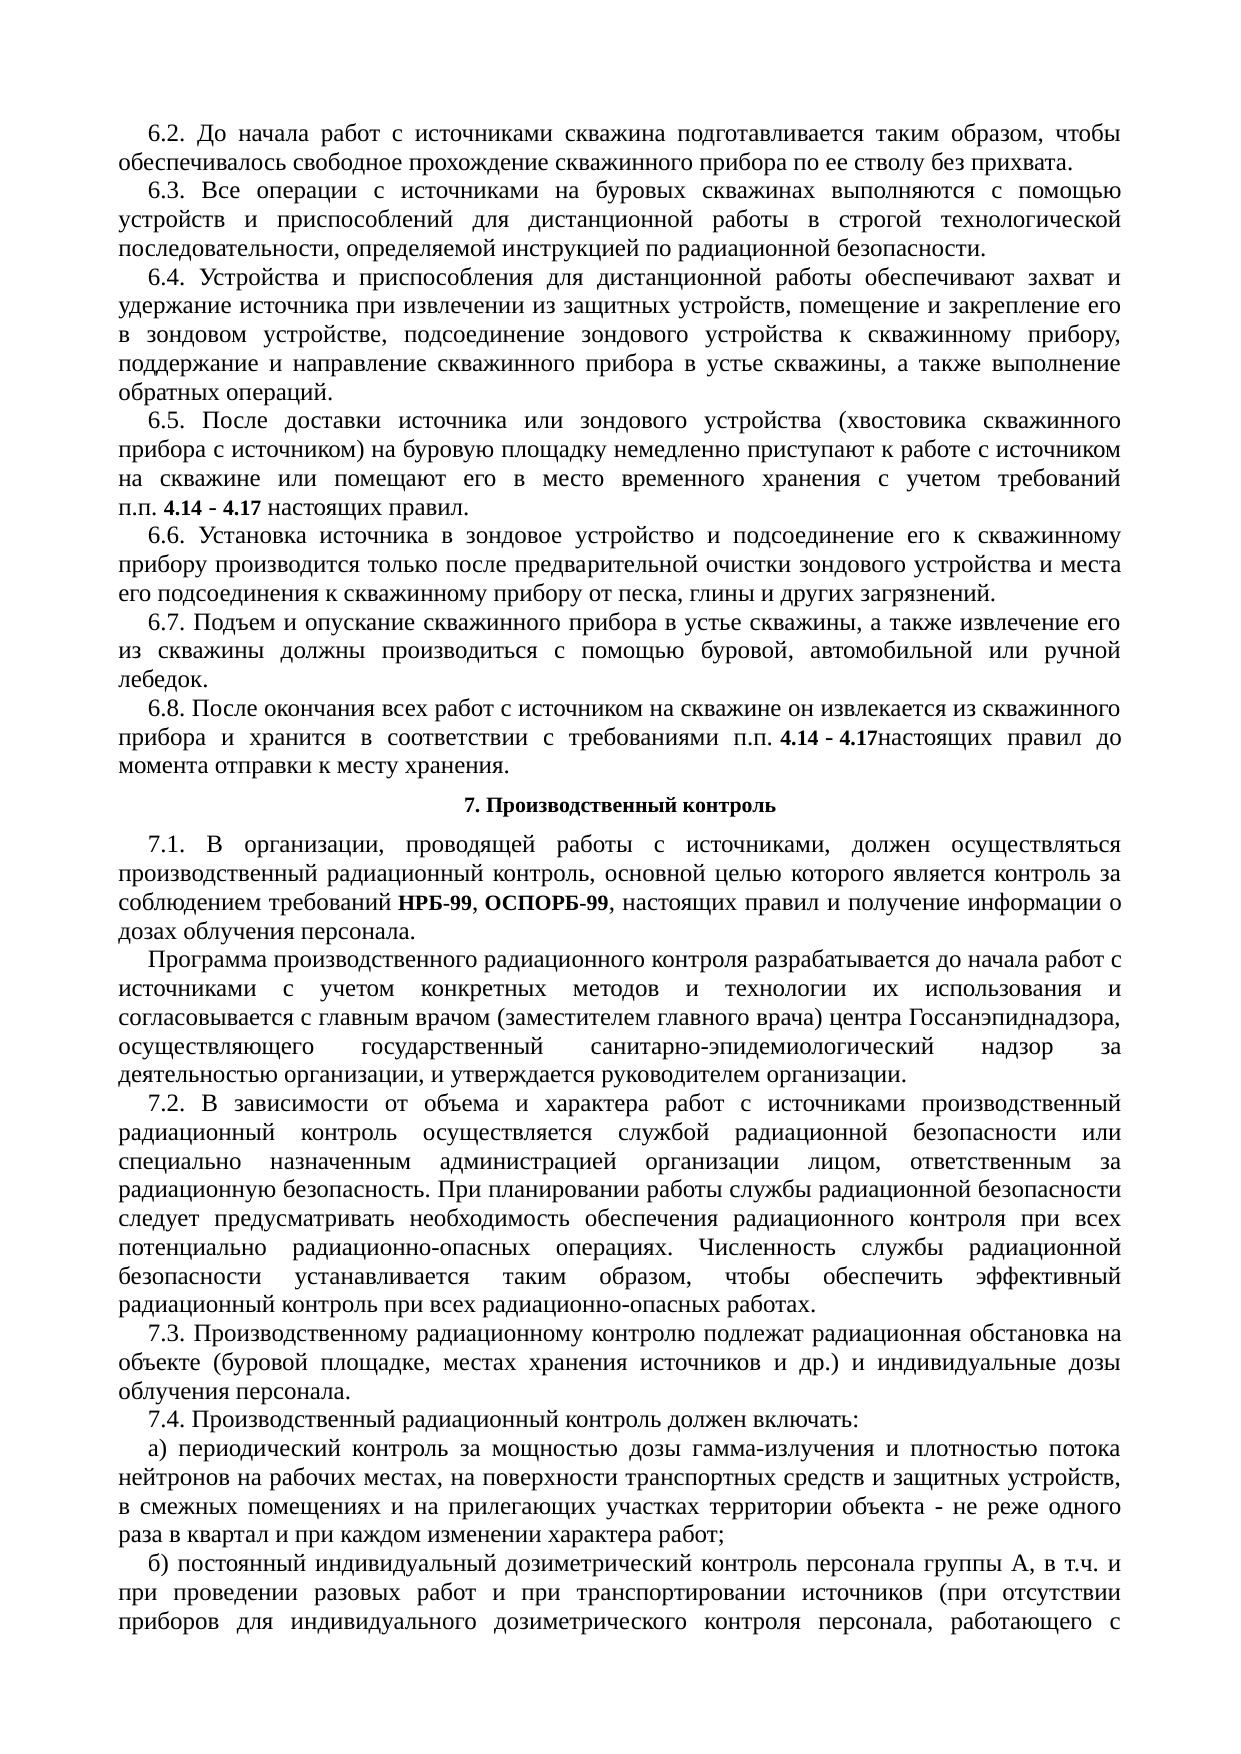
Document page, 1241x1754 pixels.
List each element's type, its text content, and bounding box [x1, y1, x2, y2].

text 6.8. После окончания всех работ с источником на скважине он извлекается из скважинного прибора и хранится в соответствии с требованиями п.п. 4.14 - 4.17настоящих правил до момента отправки к месту хранения. [118, 693, 1122, 779]
text б) постоянный индивидуальный дозиметрический контроль персонала группы А, в т.ч. и при проведении разовых работ и при транспортировании источников (при отсутствии приборов для индивидуального дозиметрического контроля персонала, работающего с [118, 1548, 1122, 1634]
text 6.2. До начала работ с источниками скважина подготавливается таким образом, чтобы обеспечивалось свободное прохождение скважинного прибора по ее стволу без прихвата. [118, 118, 1122, 176]
text 6.7. Подъем и опускание скважинного прибора в устье скважины, а также извлечение его из скважины должны производиться с помощью буровой, автомобильной или ручной лебедок. [118, 607, 1122, 693]
text 6.4. Устройства и приспособления для дистанционной работы обеспечивают захват и удержание источника при извлечении из защитных устройств, помещение и закрепление его в зондовом устройстве, подсоединение зондового устройства к скважинному прибору, поддержание и направление скважинного прибора в устье скважины, а также выполнение обратных операций. [118, 262, 1122, 406]
text 6.3. Все операции с источниками на буровых скважинах выполняются с помощью устройств и приспособлений для дистанционной работы в строгой технологической последовательности, определяемой инструкцией по радиационной безопасности. [118, 176, 1122, 262]
text 7.4. Производственный радиационный контроль должен включать: [118, 1404, 1122, 1433]
text а) периодический контроль за мощностью дозы гамма-излучения и плотностью потока нейтронов на рабочих местах, на поверхности транспортных средств и защитных устройств, в смежных помещениях и на прилегающих участках территории объекта - не реже одного раза в квартал и при каждом изменении характера работ; [118, 1433, 1122, 1548]
subtitle 7. Производственный контроль [118, 792, 1122, 817]
text 6.5. После доставки источника или зондового устройства (хвостовика скважинного прибора с источником) на буровую площадку немедленно приступают к работе с источником на скважине или помещают его в место временного хранения с учетом требований п.п. 4.14 - 4.17 настоящих правил. [118, 406, 1122, 521]
text 6.6. Установка источника в зондовое устройство и подсоединение его к скважинному прибору производится только после предварительной очистки зондового устройства и места его подсоединения к скважинному прибору от песка, глины и других загрязнений. [118, 521, 1122, 607]
text Программа производственного радиационного контроля разрабатывается до начала работ с источниками с учетом конкретных методов и технологии их использования и согласовывается с главным врачом (заместителем главного врача) центра Госсанэпиднадзора, осуществляющего государственный санитарно-эпидемиологический надзор за деятельностью организации, и утверждается руководителем организации. [118, 944, 1122, 1088]
text 7.1. В организации, проводящей работы с источниками, должен осуществляться производственный радиационный контроль, основной целью которого является контроль за соблюдением требований НРБ-99, ОСПОРБ-99, настоящих правил и получение информации о дозах облучения персонала. [118, 829, 1122, 944]
text 7.3. Производственному радиационному контролю подлежат радиационная обстановка на объекте (буровой площадке, местах хранения источников и др.) и индивидуальные дозы облучения персонала. [118, 1318, 1122, 1404]
text 7.2. В зависимости от объема и характера работ с источниками производственный радиационный контроль осуществляется службой радиационной безопасности или специально назначенным администрацией организации лицом, ответственным за радиационную безопасность. При планировании работы службы радиационной безопасности следует предусматривать необходимость обеспечения радиационного контроля при всех потенциально радиационно-опасных операциях. Численность службы радиационной безопасности устанавливается таким образом, чтобы обеспечить эффективный радиационный контроль при всех радиационно-опасных работах. [118, 1088, 1122, 1318]
